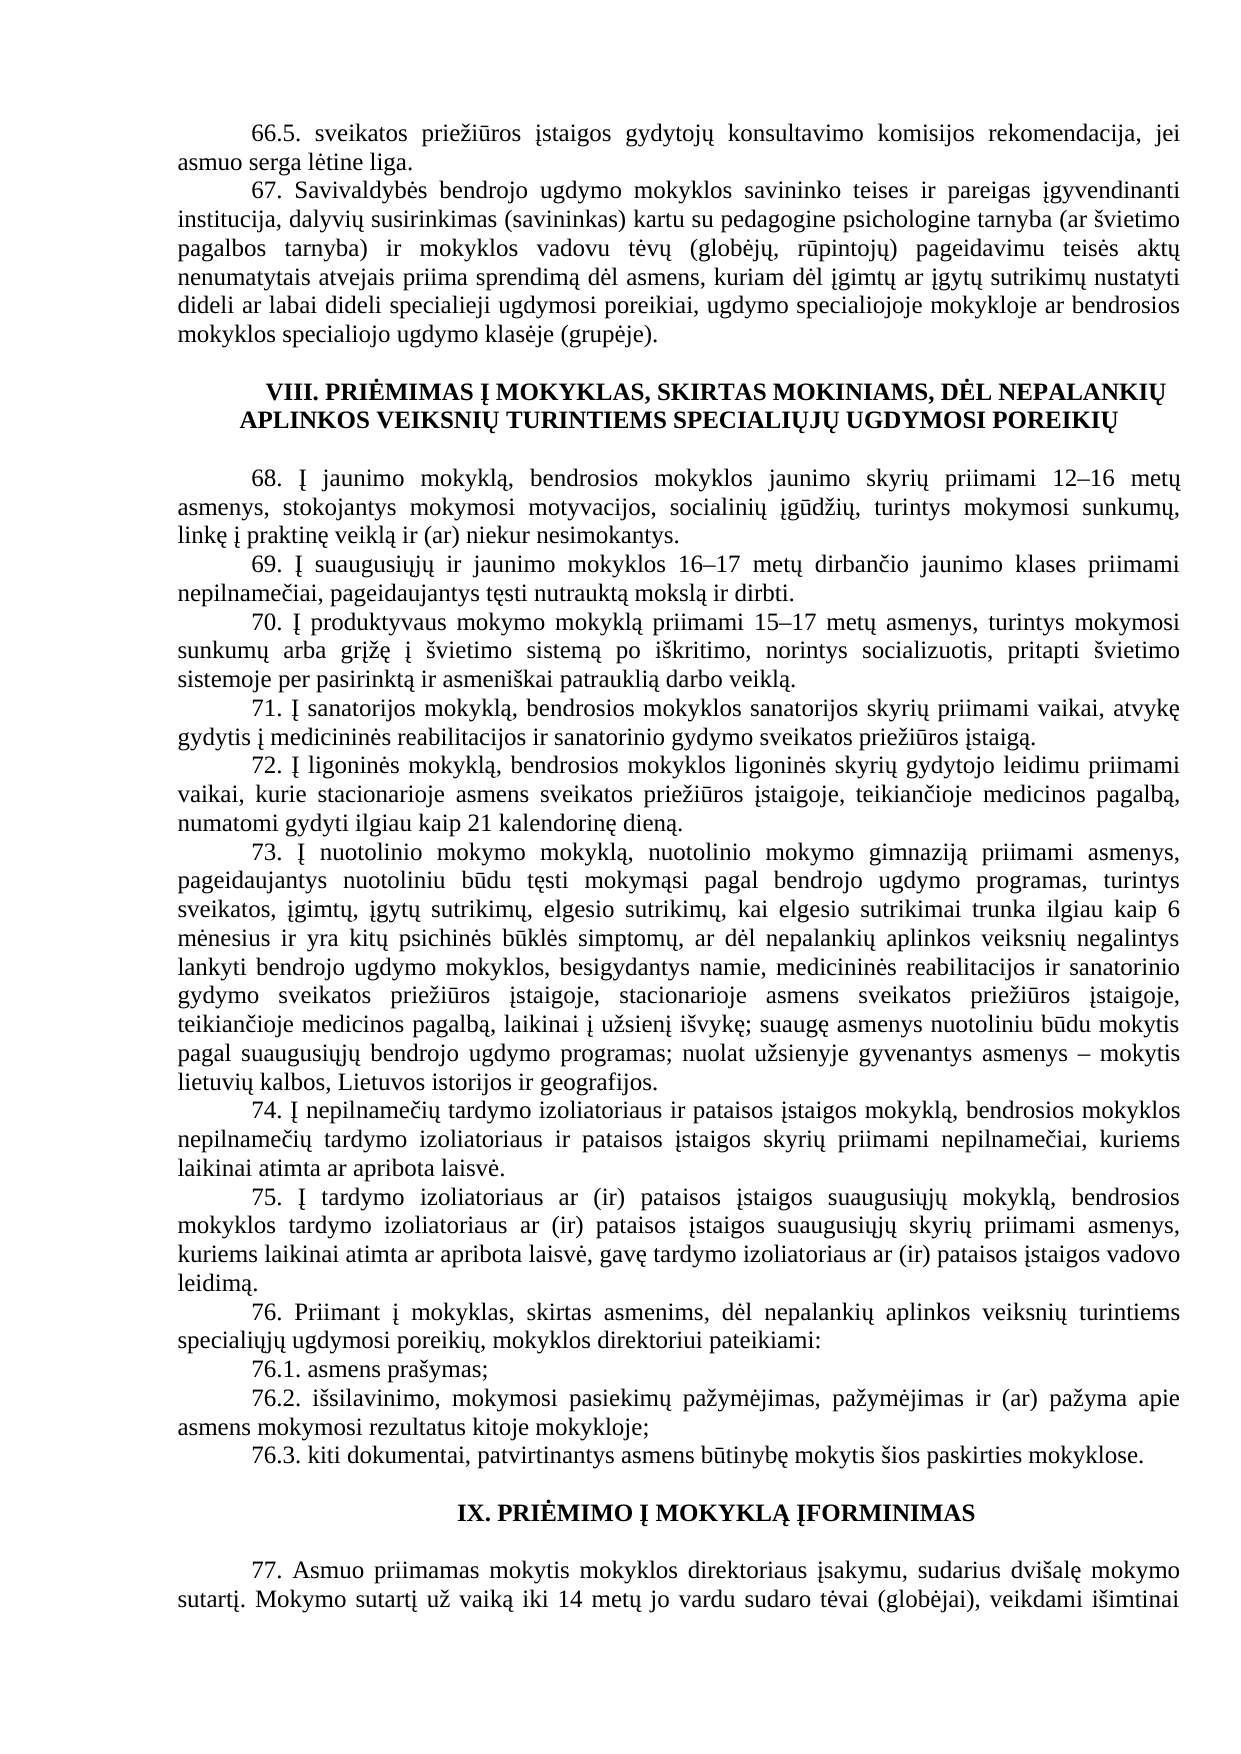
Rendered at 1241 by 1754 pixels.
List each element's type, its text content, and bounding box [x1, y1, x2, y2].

text IX. PRIĖMIMO Į MOKYKLĄ ĮFORMINIMAS [177, 1498, 1181, 1527]
text 71. į sanatorijos mokyklą, bendrosios mokyklos sanatorijos skyrių priimami vaikai, atvykę gydytis į medicininės reabilitacijos ir sanatorinio gydymo sveikatos priežiūros įstaigą. [177, 693, 1181, 751]
text 70. į produktyvaus mokymo mokyklą priimami 15–17 metų asmenys, turintys mokymosi sunkumų arba grįžę į švietimo sistemą po iškritimo, norintys socializuotis, pritapti švietimo sistemoje per pasirinktą ir asmeniškai patrauklią darbo veiklą. [177, 607, 1181, 693]
text 77. Asmuo priimamas mokytis mokyklos direktoriaus įsakymu, sudarius dvišalę mokymo sutartį. Mokymo sutartį už vaiką iki 14 metų jo vardu sudaro tėvai (globėjai), veikdami išimtinai [177, 1556, 1181, 1613]
text 76.3. kiti dokumentai, patvirtinantys asmens būtinybę mokytis šios paskirties mokyklose. [177, 1441, 1181, 1469]
text 75. į tardymo izoliatoriaus ar (ir) pataisos įstaigos suaugusiųjų mokyklą, bendrosios mokyklos tardymo izoliatoriaus ar (ir) pataisos įstaigos suaugusiųjų skyrių priimami asmenys, kuriems laikinai atimta ar apribota laisvė, gavę tardymo izoliatoriaus ar (ir) pataisos įstaigos vadovo leidimą. [177, 1182, 1181, 1297]
text 76.1. asmens prašymas; [177, 1354, 1181, 1383]
text 69. į suaugusiųjų ir jaunimo mokyklos 16–17 metų dirbančio jaunimo klases priimami nepilnamečiai, pageidaujantys tęsti nutrauktą mokslą ir dirbti. [177, 549, 1181, 607]
text 72. į ligoninės mokyklą, bendrosios mokyklos ligoninės skyrių gydytojo leidimu priimami vaikai, kurie stacionarioje asmens sveikatos priežiūros įstaigoje, teikiančioje medicinos pagalbą, numatomi gydyti ilgiau kaip 21 kalendorinę dieną. [177, 751, 1181, 837]
text 73. į nuotolinio mokymo mokyklą, nuotolinio mokymo gimnaziją priimami asmenys, pageidaujantys nuotoliniu būdu tęsti mokymąsi pagal bendrojo ugdymo programas, turintys sveikatos, įgimtų, įgytų sutrikimų, elgesio sutrikimų, kai elgesio sutrikimai trunka ilgiau kaip 6 mėnesius ir yra kitų psichinės būklės simptomų, ar dėl nepalankių aplinkos veiksnių negalintys lankyti bendrojo ugdymo mokyklos, besigydantys namie, medicininės reabilitacijos ir sanatorinio gydymo sveikatos priežiūros įstaigoje, stacionarioje asmens sveikatos priežiūros įstaigoje, teikiančioje medicinos pagalbą, laikinai į užsienį išvykę; suaugę asmenys nuotoliniu būdu mokytis pagal suaugusiųjų bendrojo ugdymo programas; nuolat užsienyje gyvenantys asmenys – mokytis lietuvių kalbos, Lietuvos istorijos ir geografijos. [177, 837, 1181, 1096]
text 76.2. išsilavinimo, mokymosi pasiekimų pažymėjimas, pažymėjimas ir (ar) pažyma apie asmens mokymosi rezultatus kitoje mokykloje; [177, 1383, 1181, 1441]
text 68. į jaunimo mokyklą, bendrosios mokyklos jaunimo skyrių priimami 12–16 metų asmenys, stokojantys mokymosi motyvacijos, socialinių įgūdžių, turintys mokymosi sunkumų, linkę į praktinę veiklą ir (ar) niekur nesimokantys. [177, 463, 1181, 549]
text 67. Savivaldybės bendrojo ugdymo mokyklos savininko teises ir pareigas įgyvendinanti institucija, dalyvių susirinkimas (savininkas) kartu su pedagogine psichologine tarnyba (ar švietimo pagalbos tarnyba) ir mokyklos vadovu tėvų (globėjų, rūpintojų) pageidavimu teisės aktų nenumatytais atvejais priima sprendimą dėl asmens, kuriam dėl įgimtų ar įgytų sutrikimų nustatyti dideli ar labai dideli specialieji ugdymosi poreikiai, ugdymo specialiojoje mokykloje ar bendrosios mokyklos specialiojo ugdymo klasėje (grupėje). [177, 176, 1181, 348]
text VIII. priėmimas į mokyklas, skirtas mokiniams, dėl nepalankių aplinkos veiksnių turintiems specialiųjų ugdymosi poreikių [177, 377, 1181, 434]
text 74. į nepilnamečių tardymo izoliatoriaus ir pataisos įstaigos mokyklą, bendrosios mokyklos nepilnamečių tardymo izoliatoriaus ir pataisos įstaigos skyrių priimami nepilnamečiai, kuriems laikinai atimta ar apribota laisvė. [177, 1096, 1181, 1182]
text 76. Priimant į mokyklas, skirtas asmenims, dėl nepalankių aplinkos veiksnių turintiems specialiųjų ugdymosi poreikių, mokyklos direktoriui pateikiami: [177, 1297, 1181, 1354]
text 66.5. sveikatos priežiūros įstaigos gydytojų konsultavimo komisijos rekomendacija, jei asmuo serga lėtine liga. [177, 118, 1181, 176]
